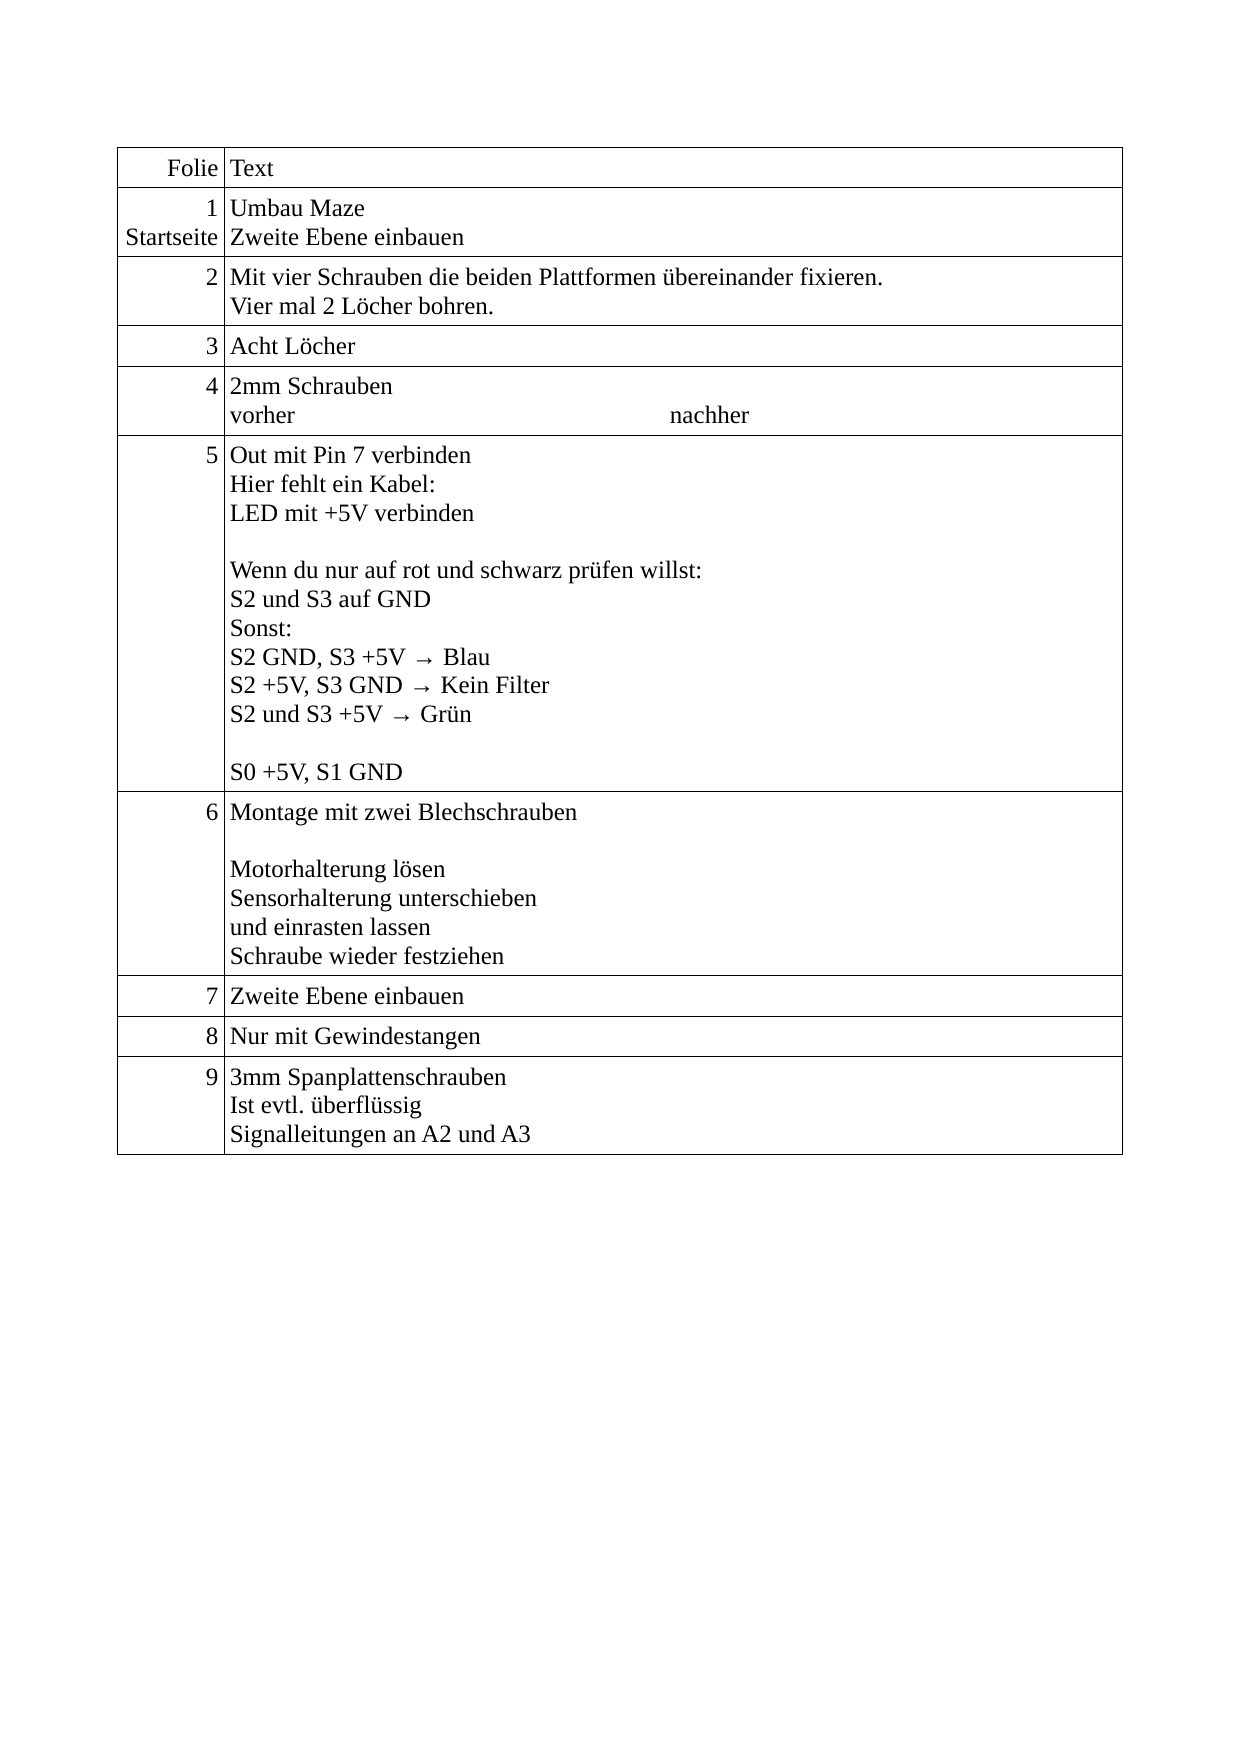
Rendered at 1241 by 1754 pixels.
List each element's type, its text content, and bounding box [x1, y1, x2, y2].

table_cell 2 [118, 257, 224, 325]
table_cell Umbau Maze Zweite Ebene einbauen [225, 188, 1122, 256]
table_header Folie [118, 148, 224, 187]
table_cell 7 [118, 976, 224, 1016]
table_cell Zweite Ebene einbauen [225, 976, 1122, 1016]
table_cell Montage mit zwei Blechschrauben Motorhalterung lösen Sensorhalterung unterschieben und einrasten lassen Schraube wieder festziehen [225, 792, 1122, 975]
table_cell 3 [118, 326, 224, 366]
table_cell 1 Startseite [118, 188, 224, 256]
table_cell Out mit Pin 7 verbinden Hier fehlt ein Kabel: LED mit +5V verbinden Wenn du nur auf rot und schwarz prüfen willst: S2 und S3 auf GND Sonst: S2 GND, S3 +5V → Blau S2 +5V, S3 GND → Kein Filter S2 und S3 +5V → Grün S0 +5V, S1 GND [225, 436, 1122, 791]
table_cell 5 [118, 436, 224, 791]
table_cell Acht Löcher [225, 326, 1122, 366]
table_cell 8 [118, 1017, 224, 1056]
table_cell 3mm Spanplattenschrauben Ist evtl. überflüssig Signalleitungen an A2 und A3 [225, 1057, 1122, 1154]
table_cell 2mm Schrauben vorher nachher [225, 367, 1122, 435]
table_cell Mit vier Schrauben die beiden Plattformen übereinander fixieren. Vier mal 2 Löcher bohren. [225, 257, 1122, 325]
table_cell Nur mit Gewindestangen [225, 1017, 1122, 1056]
table_cell 6 [118, 792, 224, 975]
table_header Text [225, 148, 1122, 187]
table_cell 9 [118, 1057, 224, 1154]
table_cell 4 [118, 367, 224, 435]
